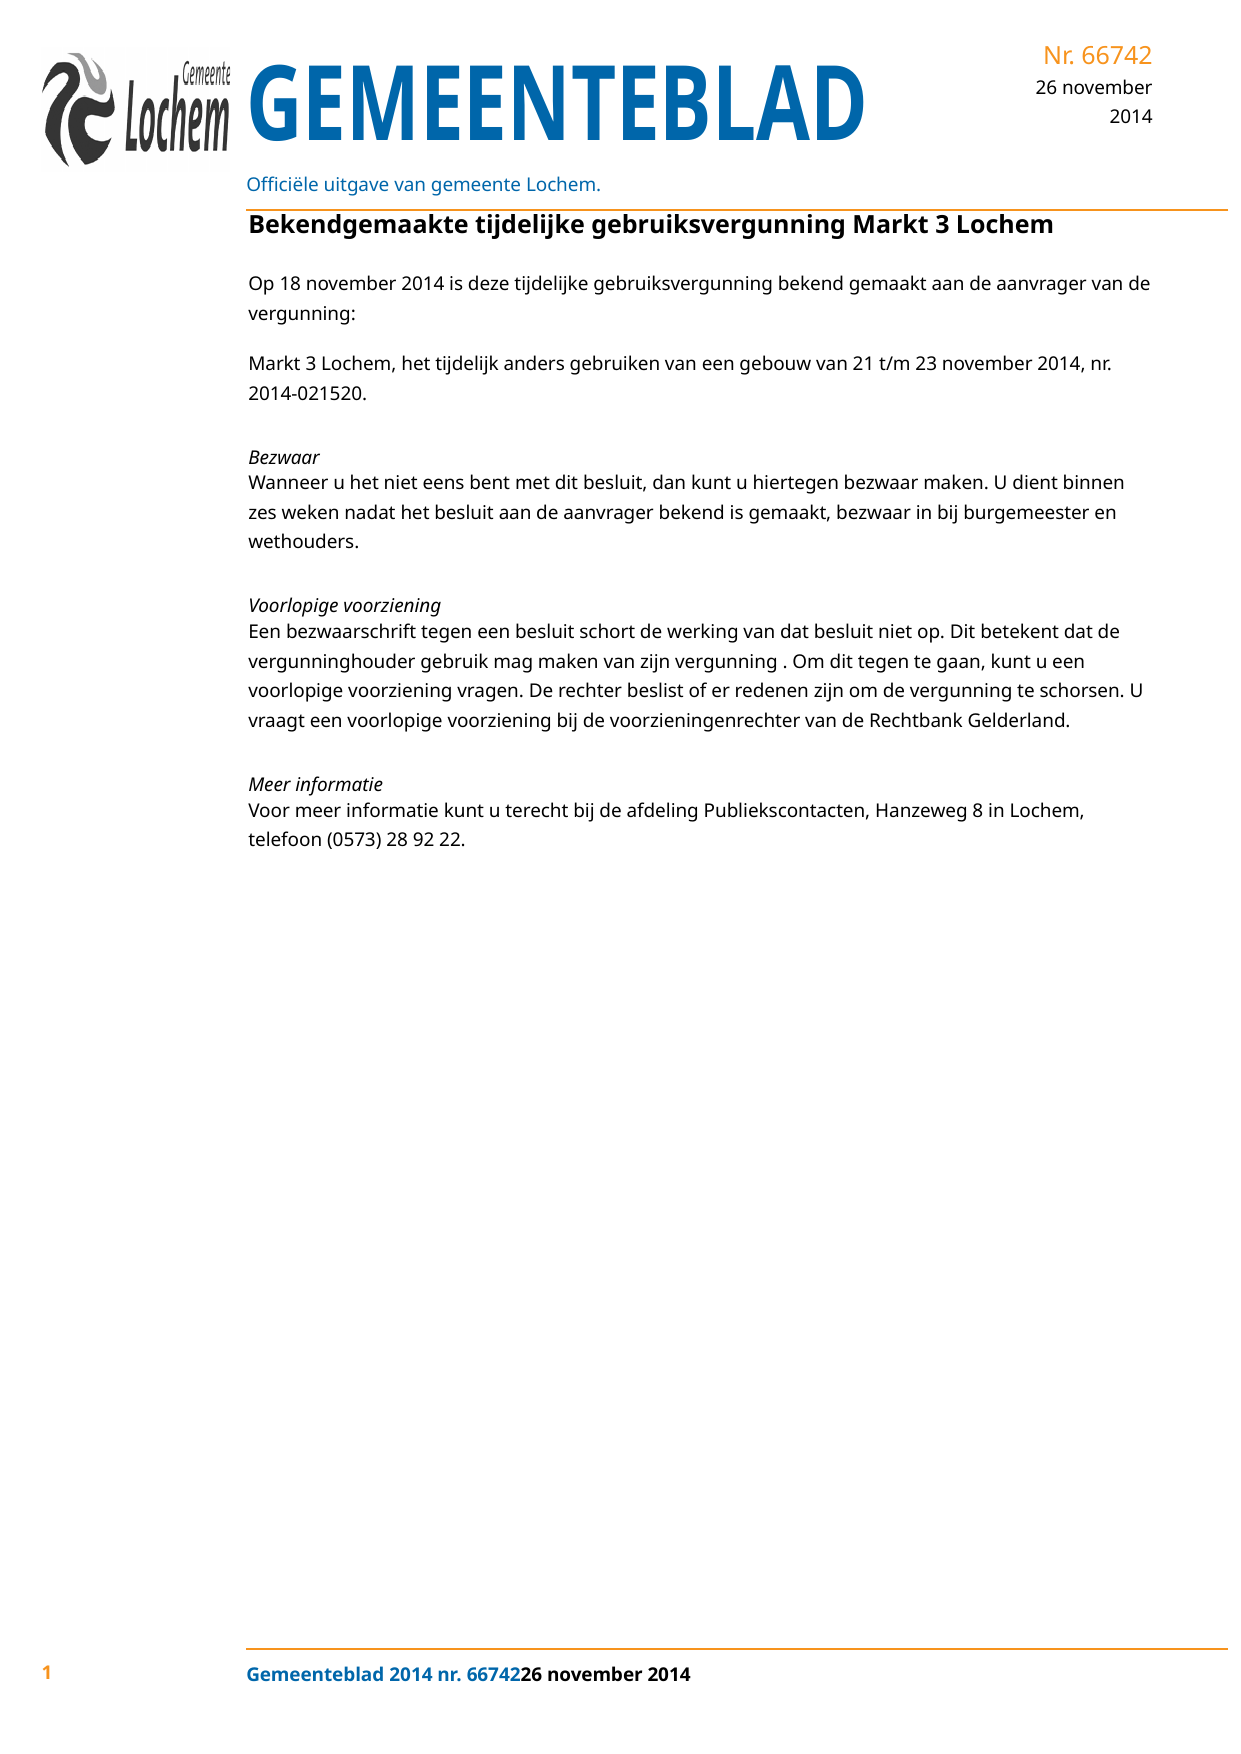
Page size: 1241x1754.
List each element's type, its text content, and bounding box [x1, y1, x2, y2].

text Bekendgemaakte tijdelijke gebruiksvergunning Markt 3 Lochem [248, 211, 1152, 241]
text Bezwaar [248, 444, 1152, 469]
text Markt 3 Lochem, het tijdelijk anders gebruiken van een gebouw van 21 t/m 23 november 2014, nr. 2014-021520. [248, 350, 1152, 406]
text Wanneer u het niet eens bent met dit besluit, dan kunt u hiertegen bezwaar maken. U dient binnen zes weken nadat het besluit aan de aanvrager bekend is gemaakt, bezwaar in bij burgemeester en wethouders. [248, 469, 1152, 554]
text Voorlopige voorziening [248, 593, 1152, 618]
text Meer informatie [248, 771, 1152, 797]
text Voor meer informatie kunt u terecht bij de afdeling Publiekscontacten, Hanzeweg 8 in Lochem, telefoon (0573) 28 92 22. [248, 797, 1152, 852]
text Op 18 november 2014 is deze tijdelijke gebruiksvergunning bekend gemaakt aan de aanvrager van de vergunning: [248, 270, 1152, 326]
picture [41, 47, 231, 172]
text Een bezwaarschrift tegen een besluit schort de werking van dat besluit niet op. Dit betekent dat de vergunninghouder gebruik mag maken van zijn vergunning . Om dit tegen te gaan, kunt u een voorlopige voorziening vragen. De rechter beslist of er redenen zijn om de vergunning te schorsen. U vraagt een voorlopige voorziening bij de voorzieningenrechter van de Rechtbank Gelderland. [248, 618, 1152, 733]
